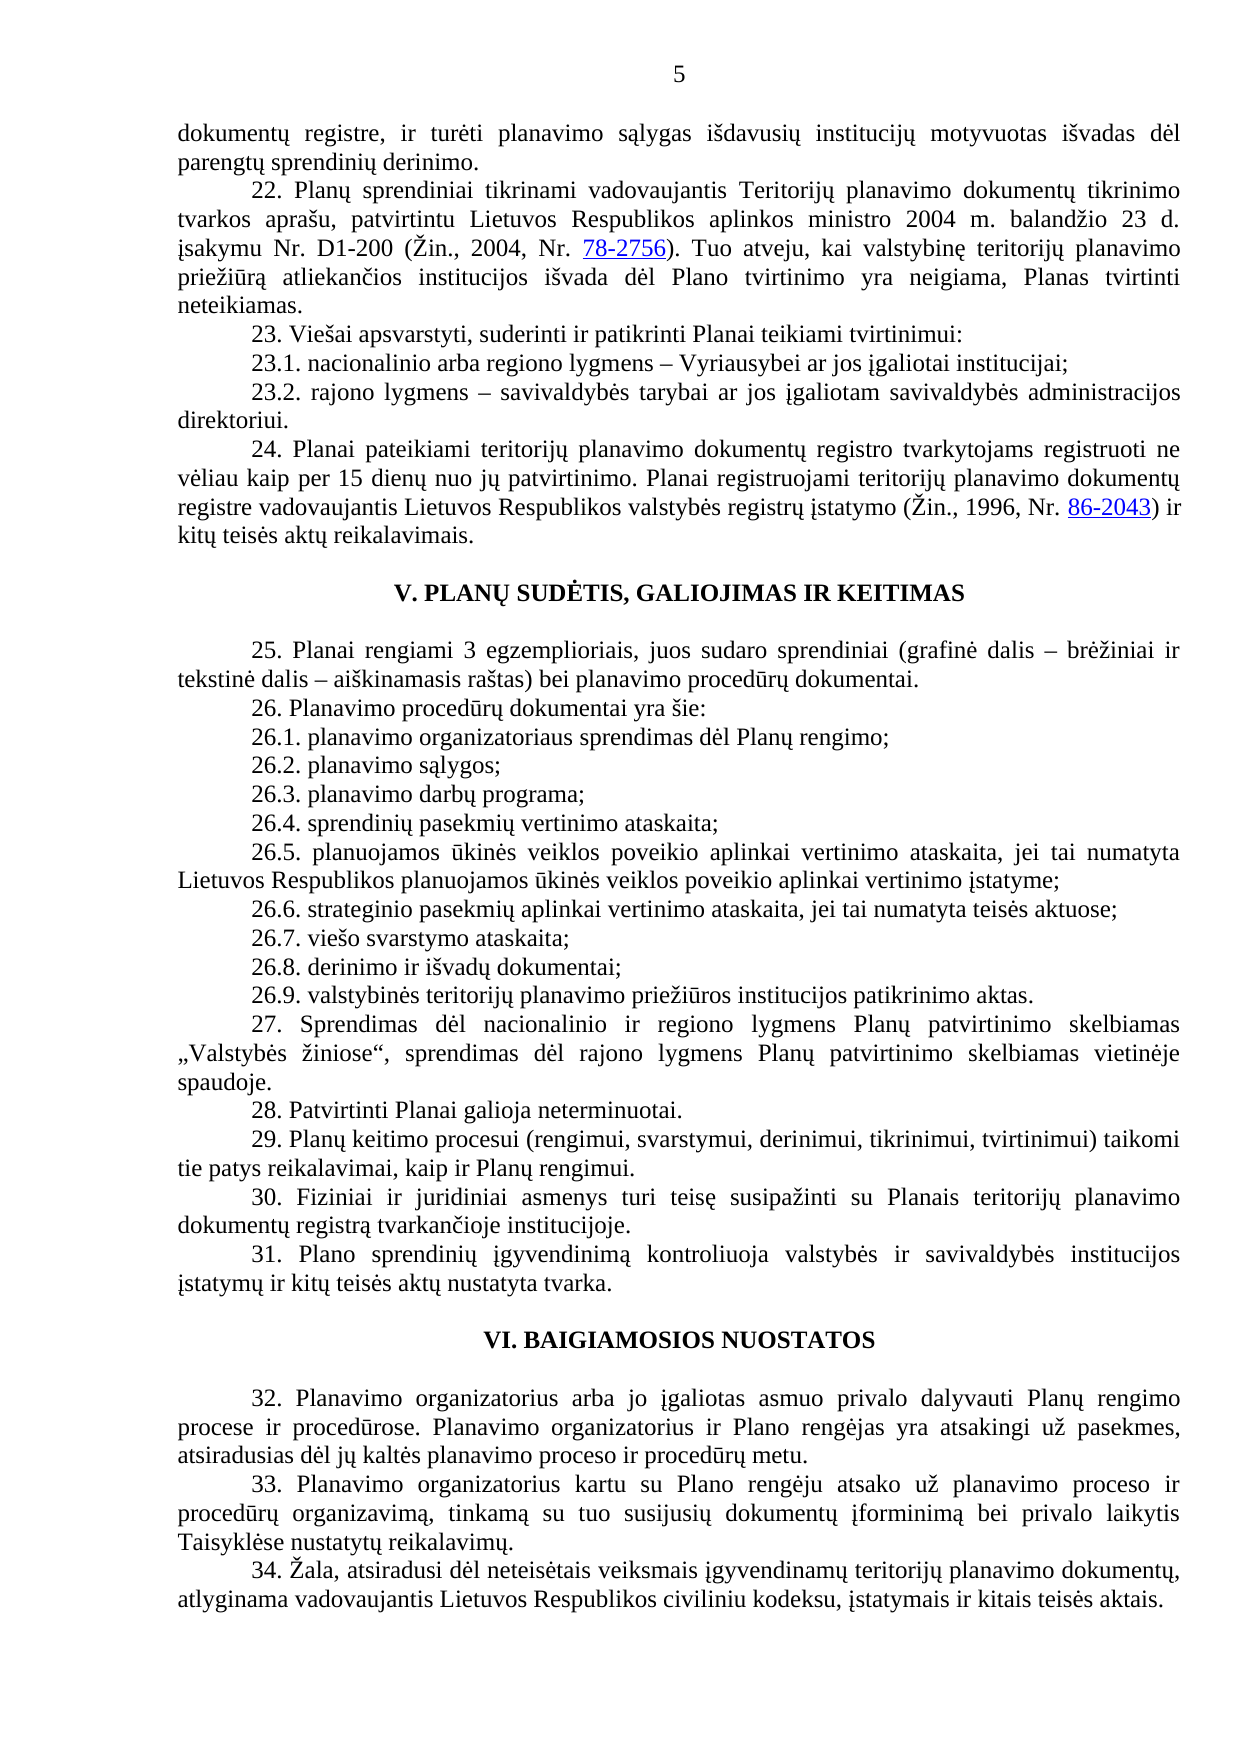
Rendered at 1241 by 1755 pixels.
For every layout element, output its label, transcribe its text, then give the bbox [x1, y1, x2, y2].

text 33. Planavimo organizatorius kartu su Plano rengėju atsako už planavimo proceso ir procedūrų organizavimą, tinkamą su tuo susijusių dokumentų įforminimą bei privalo laikytis Taisyklėse nustatytų reikalavimų. [177, 1469, 1181, 1556]
text 27. Sprendimas dėl nacionalinio ir regiono lygmens Planų patvirtinimo skelbiamas „Valstybės žiniose“, sprendimas dėl rajono lygmens Planų patvirtinimo skelbiamas vietinėje spaudoje. [177, 1009, 1181, 1096]
text dokumentų registre, ir turėti planavimo sąlygas išdavusių institucijų motyvuotas išvadas dėl parengtų sprendinių derinimo. [177, 118, 1181, 176]
text 26.5. planuojamos ūkinės veiklos poveikio aplinkai vertinimo ataskaita, jei tai numatyta Lietuvos Respublikos planuojamos ūkinės veiklos poveikio aplinkai vertinimo įstatyme; [177, 837, 1181, 894]
text 31. Plano sprendinių įgyvendinimą kontroliuoja valstybės ir savivaldybės institucijos įstatymų ir kitų teisės aktų nustatyta tvarka. [177, 1239, 1181, 1297]
text 24. Planai pateikiami teritorijų planavimo dokumentų registro tvarkytojams registruoti ne vėliau kaip per 15 dienų nuo jų patvirtinimo. Planai registruojami teritorijų planavimo dokumentų registre vadovaujantis Lietuvos Respublikos valstybės registrų įstatymo (Žin., 1996, Nr. 86-2043) ir kitų teisės aktų reikalavimais. [177, 434, 1181, 549]
text 26.2. planavimo sąlygos; [177, 751, 1181, 779]
text 26.9. valstybinės teritorijų planavimo priežiūros institucijos patikrinimo aktas. [177, 981, 1181, 1009]
text 29. Planų keitimo procesui (rengimui, svarstymui, derinimui, tikrinimui, tvirtinimui) taikomi tie patys reikalavimai, kaip ir Planų rengimui. [177, 1124, 1181, 1182]
text 26.8. derinimo ir išvadų dokumentai; [177, 952, 1181, 981]
text 22. Planų sprendiniai tikrinami vadovaujantis Teritorijų planavimo dokumentų tikrinimo tvarkos aprašu, patvirtintu Lietuvos Respublikos aplinkos ministro 2004 m. balandžio 23 d. įsakymu Nr. D1-200 (Žin., 2004, Nr. 78-2756). Tuo atveju, kai valstybinę teritorijų planavimo priežiūrą atliekančios institucijos išvada dėl Plano tvirtinimo yra neigiama, Planas tvirtinti neteikiamas. [177, 176, 1181, 319]
text 26.6. strateginio pasekmių aplinkai vertinimo ataskaita, jei tai numatyta teisės aktuose; [177, 894, 1181, 923]
text 25. Planai rengiami 3 egzemplioriais, juos sudaro sprendiniai (grafinė dalis – brėžiniai ir tekstinė dalis – aiškinamasis raštas) bei planavimo procedūrų dokumentai. [177, 636, 1181, 693]
text 28. Patvirtinti Planai galioja neterminuotai. [177, 1096, 1181, 1124]
text 26.4. sprendinių pasekmių vertinimo ataskaita; [177, 808, 1181, 837]
text 23.2. rajono lygmens – savivaldybės tarybai ar jos įgaliotam savivaldybės administracijos direktoriui. [177, 377, 1181, 434]
text 26.3. planavimo darbų programa; [177, 779, 1181, 808]
text VI. BAIGIAMOSIOS NUOSTATOS [177, 1326, 1181, 1354]
text 32. Planavimo organizatorius arba jo įgaliotas asmuo privalo dalyvauti Planų rengimo procese ir procedūrose. Planavimo organizatorius ir Plano rengėjas yra atsakingi už pasekmes, atsiradusias dėl jų kaltės planavimo proceso ir procedūrų metu. [177, 1383, 1181, 1469]
text 34. Žala, atsiradusi dėl neteisėtais veiksmais įgyvendinamų teritorijų planavimo dokumentų, atlyginama vadovaujantis Lietuvos Respublikos civiliniu kodeksu, įstatymais ir kitais teisės aktais. [177, 1556, 1181, 1613]
text 26.1. planavimo organizatoriaus sprendimas dėl Planų rengimo; [177, 722, 1181, 751]
text 26.7. viešo svarstymo ataskaita; [177, 923, 1181, 952]
text 26. Planavimo procedūrų dokumentai yra šie: [177, 693, 1181, 722]
text V. PLANų SUDĖTIS, GALIOJIMAS IR KEITIMAS [177, 578, 1181, 607]
text 30. Fiziniai ir juridiniai asmenys turi teisę susipažinti su Planais teritorijų planavimo dokumentų registrą tvarkančioje institucijoje. [177, 1182, 1181, 1239]
text 23.1. nacionalinio arba regiono lygmens – Vyriausybei ar jos įgaliotai institucijai; [177, 348, 1181, 377]
text 23. Viešai apsvarstyti, suderinti ir patikrinti Planai teikiami tvirtinimui: [177, 319, 1181, 348]
